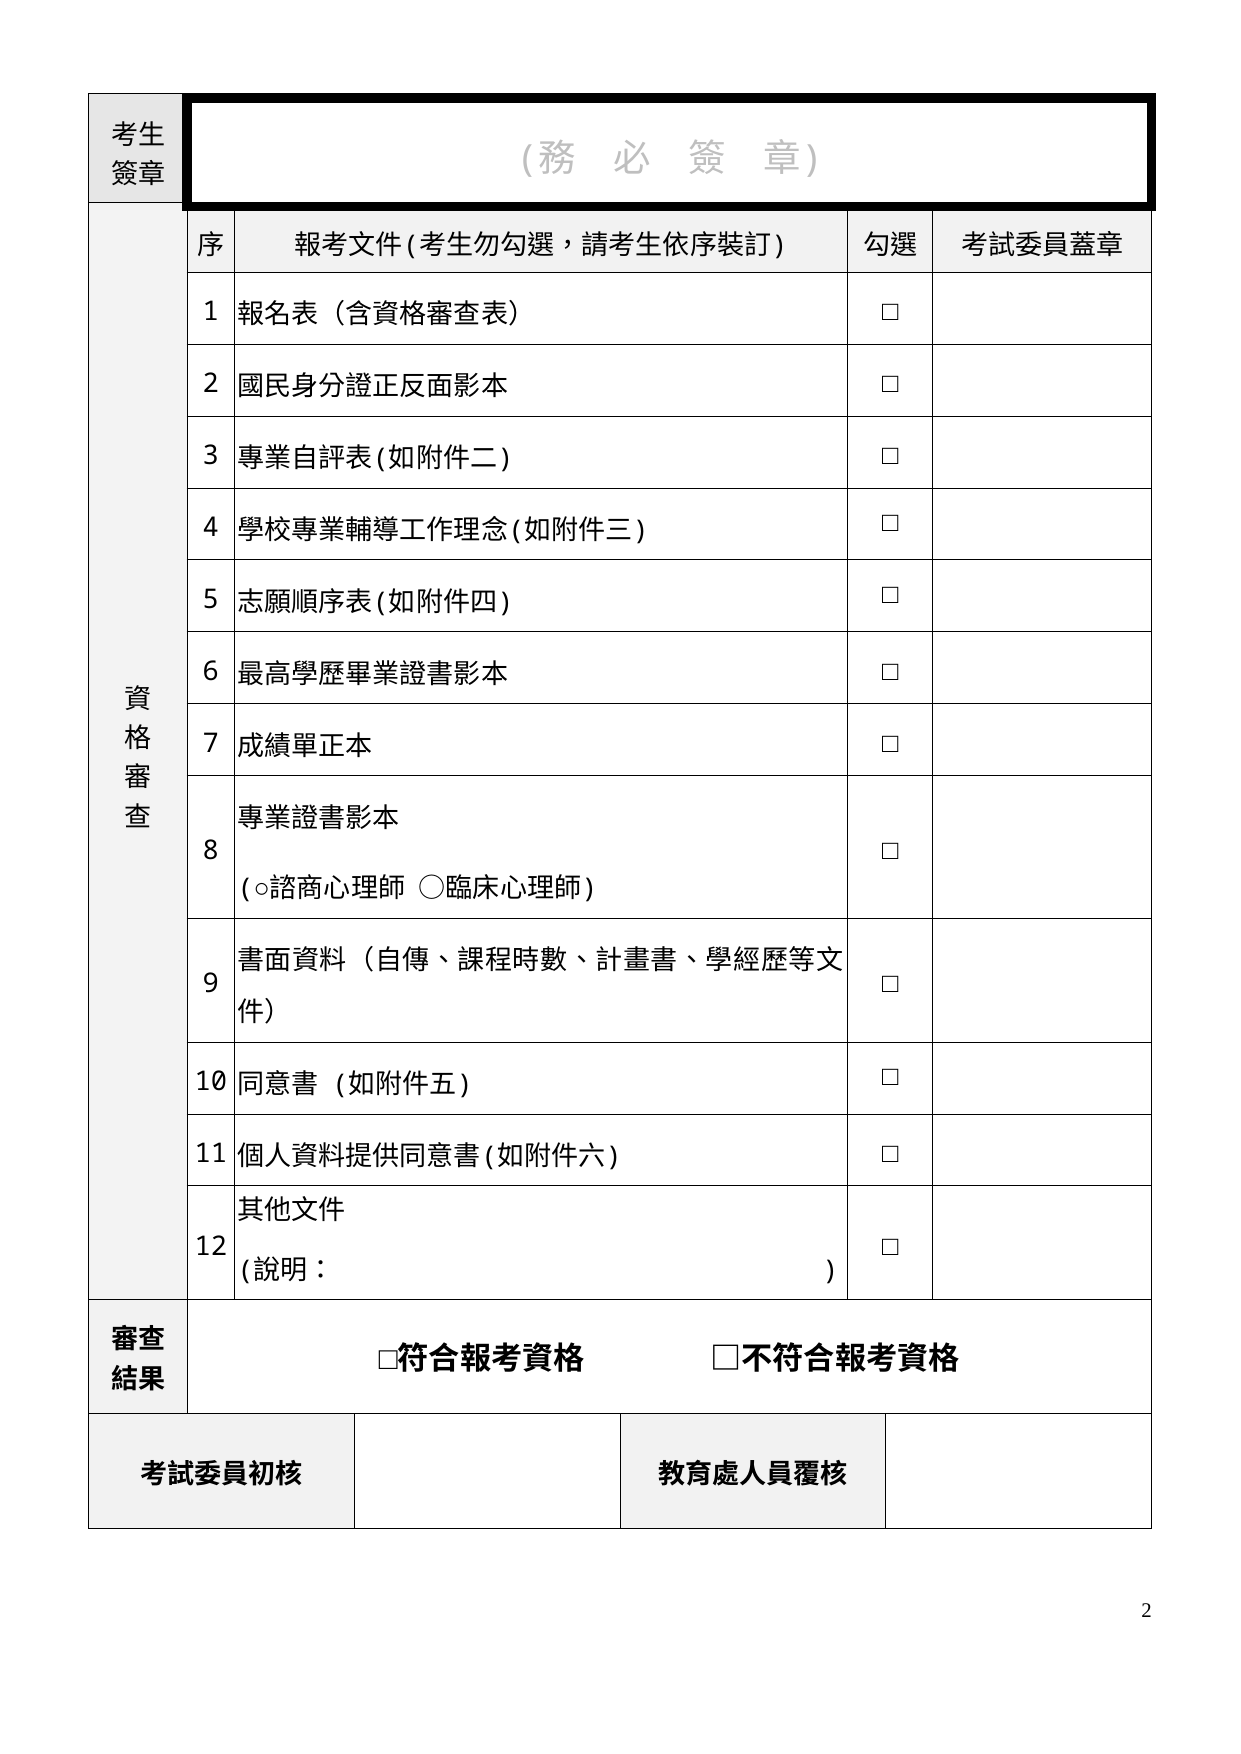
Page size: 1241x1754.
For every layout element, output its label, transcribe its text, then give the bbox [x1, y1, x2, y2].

table_cell 2 [188, 345, 234, 416]
table_cell 專業證書影本 (○諮商心理師 ○臨床心理師) [235, 776, 847, 918]
table_cell 志願順序表(如附件四) [235, 560, 847, 631]
table_cell (務 必 簽 章) [192, 103, 1147, 202]
table_cell [933, 1043, 1151, 1113]
table_cell 勾選 [848, 211, 932, 272]
table_cell 最高學歷畢業證書影本 [235, 632, 847, 703]
table_cell □ [848, 345, 932, 416]
table_cell 同意書 (如附件五) [235, 1043, 847, 1113]
table_cell 資 格 審 查 [89, 203, 187, 1299]
table_cell 1 [188, 273, 234, 344]
table_cell [886, 1414, 1151, 1528]
table_cell [933, 704, 1151, 775]
table_cell [933, 776, 1151, 918]
table_cell [933, 560, 1151, 631]
table_cell 報名表（含資格審查表） [235, 273, 847, 344]
table_cell [933, 1186, 1151, 1299]
table_cell 成績單正本 [235, 704, 847, 775]
table_cell 個人資料提供同意書(如附件六) [235, 1115, 847, 1185]
table_cell □ [848, 489, 932, 559]
table_cell 7 [188, 704, 234, 775]
table_cell 教育處人員覆核 [621, 1414, 885, 1528]
table_cell 4 [188, 489, 234, 559]
table_cell [933, 417, 1151, 487]
table_cell □ [848, 776, 932, 918]
table_cell 學校專業輔導工作理念(如附件三) [235, 489, 847, 559]
table_cell □ [848, 273, 932, 344]
table_cell [933, 632, 1151, 703]
table_cell 考試委員蓋章 [933, 211, 1151, 272]
table_cell 11 [188, 1115, 234, 1185]
table_cell [933, 489, 1151, 559]
table_cell 審查 結果 [89, 1300, 187, 1413]
table_cell 6 [188, 632, 234, 703]
table_cell [933, 1115, 1151, 1185]
table_cell □ [848, 1115, 932, 1185]
table_cell 10 [188, 1043, 234, 1113]
table_cell □ [848, 560, 932, 631]
table_cell 報考文件(考生勿勾選，請考生依序裝訂) [235, 211, 847, 272]
table_cell [355, 1414, 620, 1528]
table_cell 其他文件 (說明： ) [235, 1186, 847, 1299]
table_cell □ [848, 1043, 932, 1113]
table_cell [933, 919, 1151, 1042]
table_cell [933, 273, 1151, 344]
table_cell 專業自評表(如附件二) [235, 417, 847, 487]
table_cell □ [848, 417, 932, 487]
table_cell 序 [188, 211, 234, 272]
table_cell 8 [188, 776, 234, 918]
table_cell 書面資料（自傳、課程時數、計畫書、學經歷等文件） [235, 919, 847, 1042]
table_cell 5 [188, 560, 234, 631]
table_cell [933, 345, 1151, 416]
table_cell 12 [188, 1186, 234, 1299]
table_cell □ [848, 1186, 932, 1299]
table_cell 9 [188, 919, 234, 1042]
table_cell 考試委員初核 [89, 1414, 354, 1528]
table_cell 國民身分證正反面影本 [235, 345, 847, 416]
table_cell □ [848, 919, 932, 1042]
table_cell 3 [188, 417, 234, 487]
table_cell □符合報考資格 □不符合報考資格 [188, 1300, 1151, 1413]
table_cell 考生 簽章 [89, 94, 182, 202]
table_cell □ [848, 632, 932, 703]
table_cell □ [848, 704, 932, 775]
